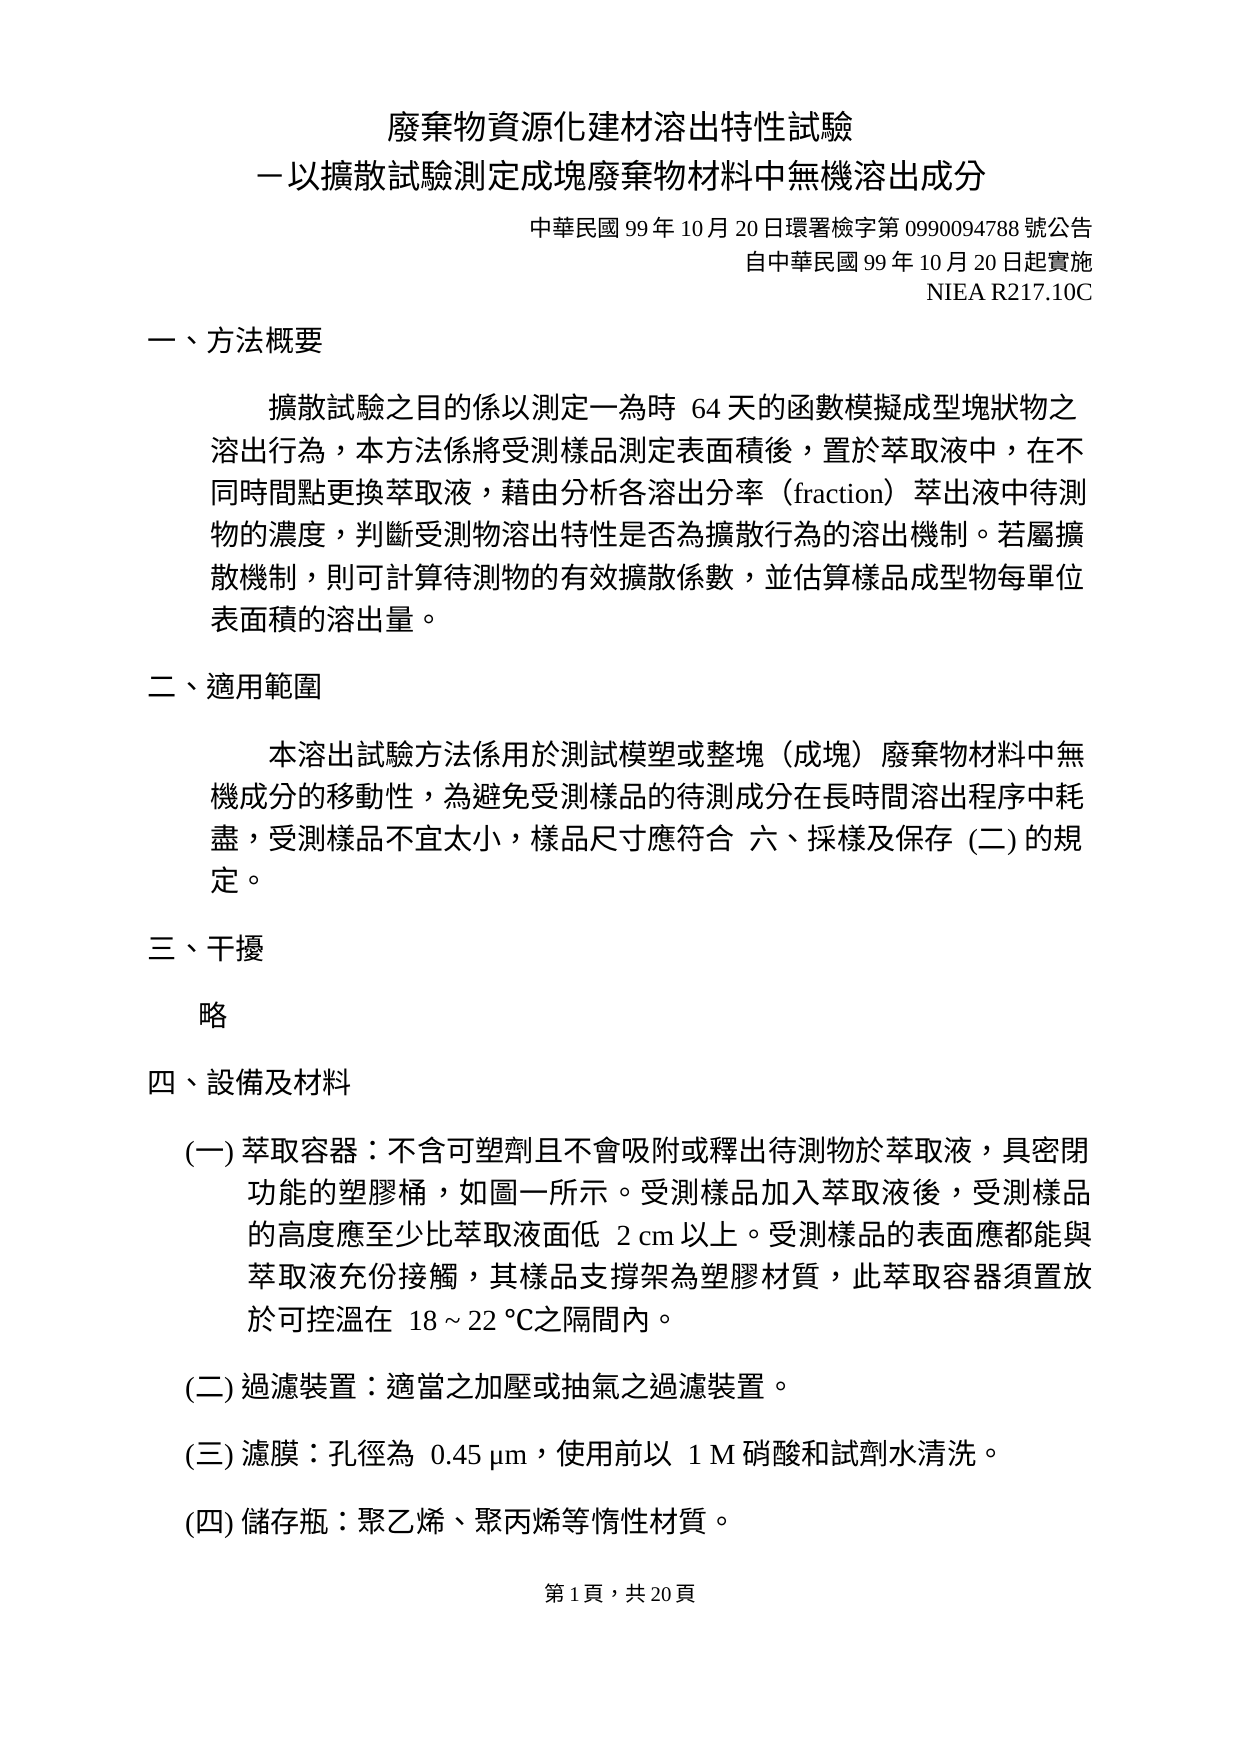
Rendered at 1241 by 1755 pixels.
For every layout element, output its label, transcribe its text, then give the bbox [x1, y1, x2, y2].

text NIEA R217.10C [148, 277, 1093, 305]
text 中華民國99年10月20日環署檢字第0990094788號公告 [148, 210, 1093, 243]
text 二、適用範圍 [148, 664, 1093, 706]
text (一) 萃取容器：不含可塑劑且不會吸附或釋出待測物於萃取液，具密閉功能的塑膠桶，如圖一所示。受測樣品加入萃取液後，受測樣品的高度應至少比萃取液面低 2 cm以上。受測樣品的表面應都能與萃取液充份接觸，其樣品支撐架為塑膠材質，此萃取容器須置放於可控溫在 18 ~ 22 ℃之隔間內。 [185, 1127, 1093, 1339]
list 方法概要 [148, 318, 1093, 360]
text 本溶出試驗方法係用於測試模塑或整塊（成塊）廢棄物材料中無機成分的移動性，為避免受測樣品的待測成分在長時間溶出程序中耗盡，受測樣品不宜太小，樣品尺寸應符合 六、採樣及保存 (二) 的規定。 [210, 731, 1093, 900]
text (四) 儲存瓶：聚乙烯、聚丙烯等惰性材質。 [185, 1498, 1093, 1541]
text 略 [148, 993, 1093, 1035]
text 廢棄物資源化建材溶出特性試驗 －以擴散試驗測定成塊廢棄物材料中無機溶出成分 [148, 101, 1093, 198]
text 三、干擾 [148, 925, 1093, 968]
text 自中華民國99年10月20日起實施 [148, 243, 1093, 277]
text 四、設備及材料 [148, 1060, 1093, 1102]
text (二) 過濾裝置：適當之加壓或抽氣之過濾裝置。 [185, 1364, 1093, 1406]
text 擴散試驗之目的係以測定一為時 64 天的函數模擬成型塊狀物之溶出行為，本方法係將受測樣品測定表面積後，置於萃取液中，在不同時間點更換萃取液，藉由分析各溶出分率（fraction）萃出液中待測物的濃度，判斷受測物溶出特性是否為擴散行為的溶出機制。若屬擴散機制，則可計算待測物的有效擴散係數，並估算樣品成型物每單位表面積的溶出量。 [210, 385, 1093, 639]
text (三) 濾膜：孔徑為 0.45 μm，使用前以 1 M 硝酸和試劑水清洗。 [185, 1431, 1093, 1473]
